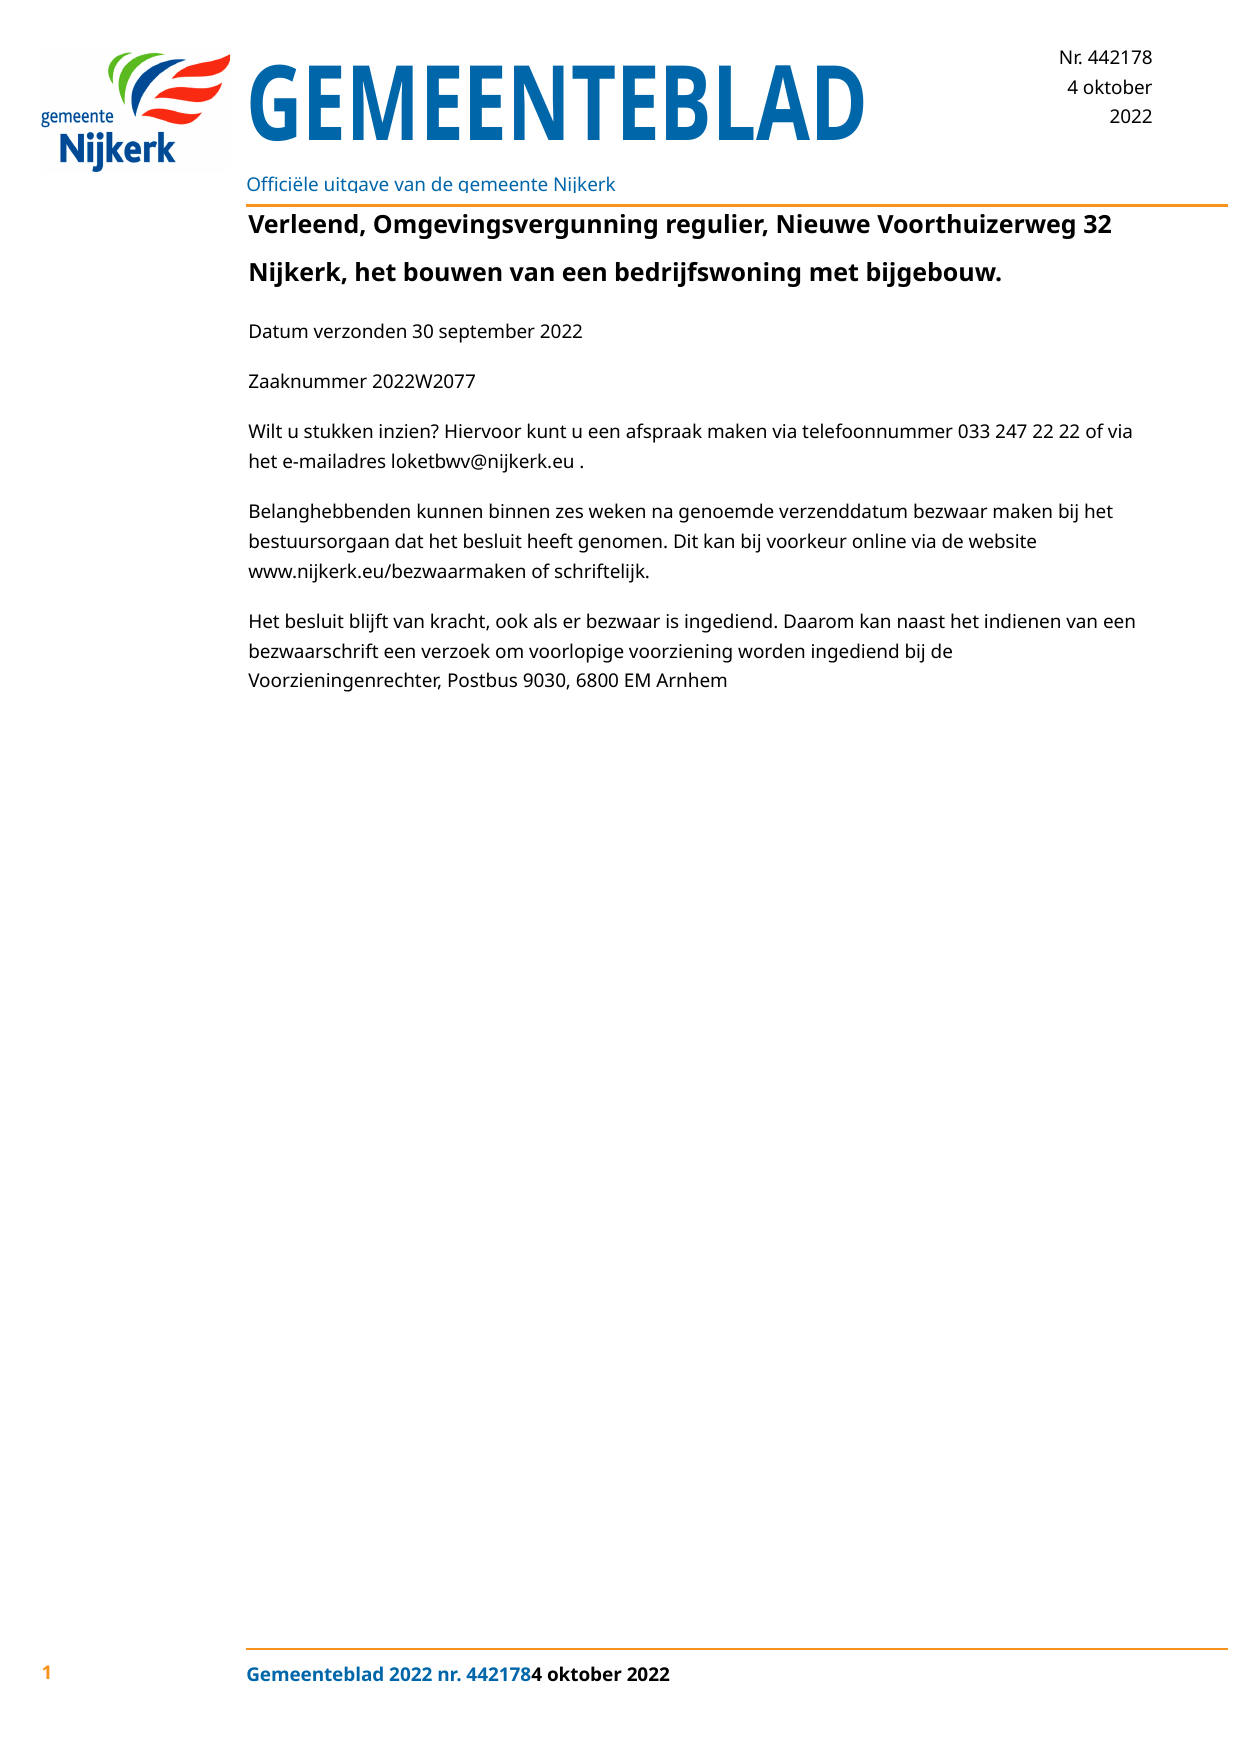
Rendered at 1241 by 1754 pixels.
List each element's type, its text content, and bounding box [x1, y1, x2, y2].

text Belanghebbenden kunnen binnen zes weken na genoemde verzenddatum bezwaar maken bij het bestuursorgaan dat het besluit heeft genomen. Dit kan bij voorkeur online via de website www.nijkerk.eu/bezwaarmaken of schriftelijk. [248, 499, 1152, 584]
text Zaaknummer 2022W2077 [248, 368, 1152, 394]
text Verleend, Omgevingsvergunning regulier, Nieuwe Voorthuizerweg 32 Nijkerk, het bouwen van een bedrijfswoning met bijgebouw. [248, 207, 1152, 288]
text Wilt u stukken inzien? Hiervoor kunt u een afspraak maken via telefoonnummer 033 247 22 22 of via het e-mailadres loketbwv@nijkerk.eu . [248, 419, 1152, 474]
text Het besluit blijft van kracht, ook als er bezwaar is ingediend. Daarom kan naast het indienen van een bezwaarschrift een verzoek om voorlopige voorziening worden ingediend bij de Voorzieningenrechter, Postbus 9030, 6800 EM Arnhem [248, 608, 1152, 693]
picture [41, 47, 231, 172]
text Datum verzonden 30 september 2022 [248, 318, 1152, 344]
